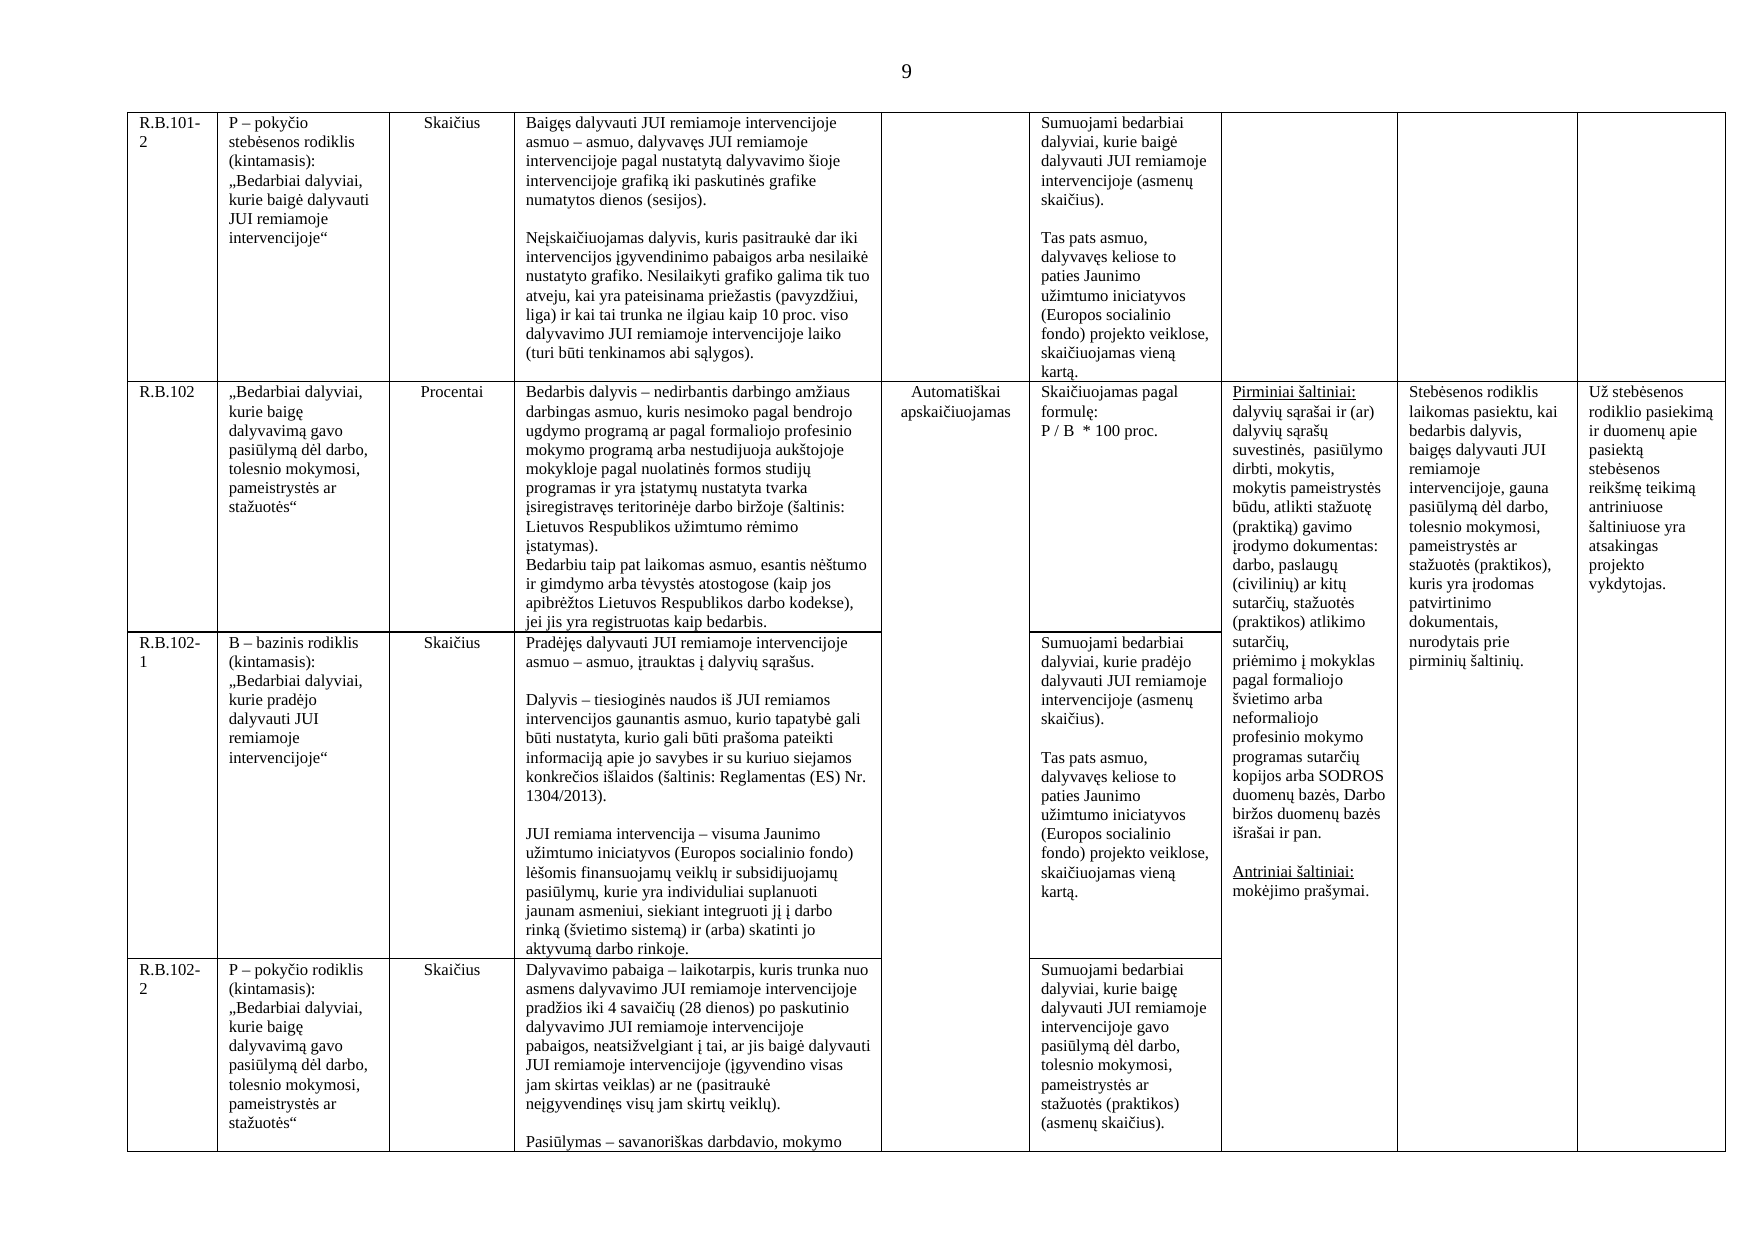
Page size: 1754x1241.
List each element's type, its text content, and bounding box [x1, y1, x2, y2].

table_cell Skaičius [390, 113, 514, 381]
table_cell R.B.102 [128, 382, 217, 631]
table_cell Sumuojami bedarbiai dalyviai, kurie baigę dalyvauti JUI remiamoje intervencijoje gavo pasiūlymą dėl darbo, tolesnio mokymosi, pameistrystės ar stažuotės (praktikos) (asmenų skaičius). [1030, 959, 1221, 1151]
table_cell „Bedarbiai dalyviai, kurie baigę dalyvavimą gavo pasiūlymą dėl darbo, tolesnio mokymosi, pameistrystės ar stažuotės“ [218, 382, 389, 631]
table_cell R.B.101-2 [128, 113, 217, 381]
table_cell B – bazinis rodiklis (kintamasis): „Bedarbiai dalyviai, kurie pradėjo dalyvauti JUI remiamoje intervencijoje“ [218, 633, 389, 958]
table_cell Sumuojami bedarbiai dalyviai, kurie pradėjo dalyvauti JUI remiamoje intervencijoje (asmenų skaičius). Tas pats asmuo, dalyvavęs keliose to paties Jaunimo užimtumo iniciatyvos (Europos socialinio fondo) projekto veiklose, skaičiuojamas vieną kartą. [1030, 633, 1221, 958]
table_cell Sumuojami bedarbiai dalyviai, kurie baigė dalyvauti JUI remiamoje intervencijoje (asmenų skaičius). Tas pats asmuo, dalyvavęs keliose to paties Jaunimo užimtumo iniciatyvos (Europos socialinio fondo) projekto veiklose, skaičiuojamas vieną kartą. [1030, 113, 1221, 381]
table_cell [1222, 113, 1397, 381]
table_cell [1578, 113, 1725, 381]
table_cell Pradėjęs dalyvauti JUI remiamoje intervencijoje asmuo – asmuo, įtrauktas į dalyvių sąrašus. Dalyvis – tiesioginės naudos iš JUI remiamos intervencijos gaunantis asmuo, kurio tapatybė gali būti nustatyta, kurio gali būti prašoma pateikti informaciją apie jo savybes ir su kuriuo siejamos konkrečios išlaidos (šaltinis: Reglamentas (ES) Nr. 1304/2013). JUI remiama intervencija – visuma Jaunimo užimtumo iniciatyvos (Europos socialinio fondo) lėšomis finansuojamų veiklų ir subsidijuojamų pasiūlymų, kurie yra individuliai suplanuoti jaunam asmeniui, siekiant integruoti jį į darbo rinką (švietimo sistemą) ir (arba) skatinti jo aktyvumą darbo rinkoje. [515, 633, 881, 958]
table_cell Baigęs dalyvauti JUI remiamoje intervencijoje asmuo – asmuo, dalyvavęs JUI remiamoje intervencijoje pagal nustatytą dalyvavimo šioje intervencijoje grafiką iki paskutinės grafike numatytos dienos (sesijos). Neįskaičiuojamas dalyvis, kuris pasitraukė dar iki intervencijos įgyvendinimo pabaigos arba nesilaikė nustatyto grafiko. Nesilaikyti grafiko galima tik tuo atveju, kai yra pateisinama priežastis (pavyzdžiui, liga) ir kai tai trunka ne ilgiau kaip 10 proc. viso dalyvavimo JUI remiamoje intervencijoje laiko (turi būti tenkinamos abi sąlygos). [515, 113, 881, 381]
table_cell Už stebėsenos rodiklio pasiekimą ir duomenų apie pasiektą stebėsenos reikšmę teikimą antriniuose šaltiniuose yra atsakingas projekto vykdytojas. [1578, 382, 1725, 1151]
table_cell Skaičiuojamas pagal formulę: P / B * 100 proc. [1030, 382, 1221, 631]
table_cell R.B.102-1 [128, 633, 217, 958]
table_cell [882, 113, 1029, 381]
table_cell R.B.102-2 [128, 959, 217, 1151]
table_cell Skaičius [390, 633, 514, 958]
table_cell [1398, 113, 1577, 381]
table_cell Pirminiai šaltiniai: dalyvių sąrašai ir (ar) dalyvių sąrašų suvestinės, pasiūlymo dirbti, mokytis, mokytis pameistrystės būdu, atlikti stažuotę (praktiką) gavimo įrodymo dokumentas: darbo, paslaugų (civilinių) ar kitų sutarčių, stažuotės (praktikos) atlikimo sutarčių, priėmimo į mokyklas pagal formaliojo švietimo arba neformaliojo profesinio mokymo programas sutarčių kopijos arba SODROS duomenų bazės, Darbo biržos duomenų bazės išrašai ir pan. Antriniai šaltiniai: mokėjimo prašymai. [1222, 382, 1397, 1151]
table_cell Automatiškai apskaičiuojamas [882, 382, 1029, 1151]
table_cell P – pokyčio rodiklis (kintamasis): „Bedarbiai dalyviai, kurie baigę dalyvavimą gavo pasiūlymą dėl darbo, tolesnio mokymosi, pameistrystės ar stažuotės“ [218, 959, 389, 1151]
table_cell P – pokyčio stebėsenos rodiklis (kintamasis): „Bedarbiai dalyviai, kurie baigė dalyvauti JUI remiamoje intervencijoje“ [218, 113, 389, 381]
table_cell Bedarbis dalyvis – nedirbantis darbingo amžiaus darbingas asmuo, kuris nesimoko pagal bendrojo ugdymo programą ar pagal formaliojo profesinio mokymo programą arba nestudijuoja aukštojoje mokykloje pagal nuolatinės formos studijų programas ir yra įstatymų nustatyta tvarka įsiregistravęs teritorinėje darbo biržoje (šaltinis: Lietuvos Respublikos užimtumo rėmimo įstatymas). Bedarbiu taip pat laikomas asmuo, esantis nėštumo ir gimdymo arba tėvystės atostogose (kaip jos apibrėžtos Lietuvos Respublikos darbo kodekse), jei jis yra registruotas kaip bedarbis. [515, 382, 881, 631]
table_cell Stebėsenos rodiklis laikomas pasiektu, kai bedarbis dalyvis, baigęs dalyvauti JUI remiamoje intervencijoje, gauna pasiūlymą dėl darbo, tolesnio mokymosi, pameistrystės ar stažuotės (praktikos), kuris yra įrodomas patvirtinimo dokumentais, nurodytais prie pirminių šaltinių. [1398, 382, 1577, 1151]
table_cell Skaičius [390, 959, 514, 1151]
table_cell Procentai [390, 382, 514, 631]
table_cell Dalyvavimo pabaiga – laikotarpis, kuris trunka nuo asmens dalyvavimo JUI remiamoje intervencijoje pradžios iki 4 savaičių (28 dienos) po paskutinio dalyvavimo JUI remiamoje intervencijoje pabaigos, neatsižvelgiant į tai, ar jis baigė dalyvauti JUI remiamoje intervencijoje (įgyvendino visas jam skirtas veiklas) ar ne (pasitraukė neįgyvendinęs visų jam skirtų veiklų). Pasiūlymas – savanoriškas darbdavio, mokymo [515, 959, 881, 1151]
